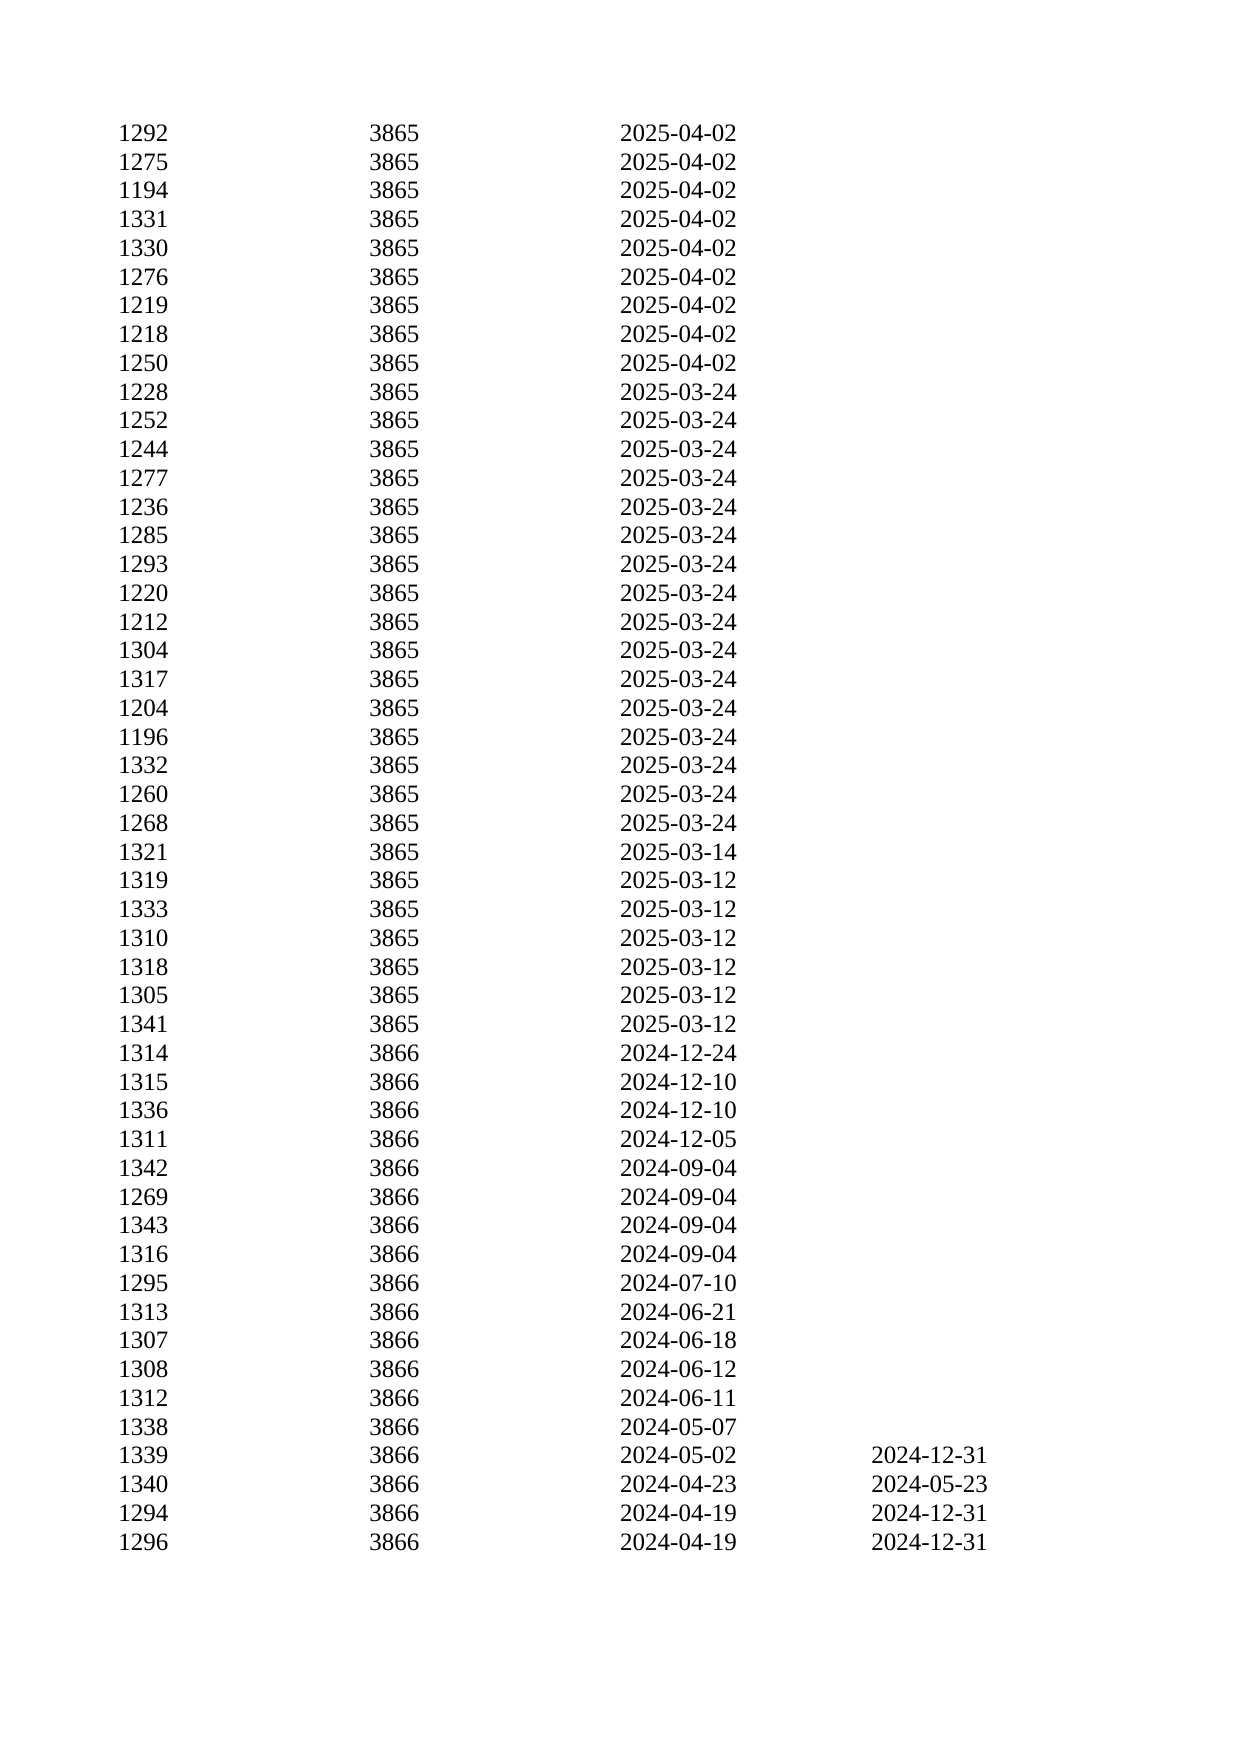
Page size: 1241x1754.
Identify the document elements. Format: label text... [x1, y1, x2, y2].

table_cell 3865 [369, 1009, 620, 1038]
table_cell 3866 [369, 1239, 620, 1268]
table_cell [871, 636, 1122, 664]
table_cell [871, 1096, 1122, 1124]
table_cell 2024-12-31 [871, 1441, 1122, 1469]
table_cell 3865 [369, 262, 620, 291]
table_cell [871, 894, 1122, 923]
table_cell 1285 [118, 521, 369, 549]
table_cell 2025-04-02 [620, 118, 871, 147]
table_cell 3865 [369, 722, 620, 751]
table_cell 3865 [369, 118, 620, 147]
table_cell 1307 [118, 1326, 369, 1354]
table_cell 1275 [118, 147, 369, 176]
table_cell 2025-03-12 [620, 894, 871, 923]
table_cell 2025-04-02 [620, 291, 871, 319]
table_cell 3865 [369, 521, 620, 549]
table_cell 1330 [118, 233, 369, 262]
table_cell [871, 291, 1122, 319]
table_cell [871, 377, 1122, 406]
table_cell 1308 [118, 1354, 369, 1383]
table_cell 2025-03-24 [620, 521, 871, 549]
table_cell 2025-04-02 [620, 147, 871, 176]
table_cell 3866 [369, 1038, 620, 1067]
table_cell 2025-03-24 [620, 406, 871, 434]
table_cell [871, 1124, 1122, 1153]
table_cell 1236 [118, 492, 369, 521]
table_cell 2025-03-24 [620, 492, 871, 521]
table_cell [871, 722, 1122, 751]
table_cell [871, 952, 1122, 981]
table_cell 1252 [118, 406, 369, 434]
table_cell 2024-06-12 [620, 1354, 871, 1383]
table_cell 1218 [118, 319, 369, 348]
table_cell [871, 549, 1122, 578]
table_cell [871, 147, 1122, 176]
table_cell 1340 [118, 1469, 369, 1498]
table_cell 2025-03-12 [620, 923, 871, 952]
table_cell 2025-03-24 [620, 751, 871, 779]
table_cell 3865 [369, 147, 620, 176]
table_cell 3866 [369, 1297, 620, 1326]
table_cell [871, 1009, 1122, 1038]
table_cell 2024-06-18 [620, 1326, 871, 1354]
table_cell 3866 [369, 1527, 620, 1556]
table_cell 1276 [118, 262, 369, 291]
table_cell 2024-04-19 [620, 1498, 871, 1527]
table_cell 3865 [369, 808, 620, 837]
table_cell 1277 [118, 463, 369, 492]
table_cell 3866 [369, 1211, 620, 1239]
table_cell 1296 [118, 1527, 369, 1556]
table_cell 3866 [369, 1182, 620, 1211]
table_cell 2025-03-24 [620, 463, 871, 492]
table_cell [871, 1297, 1122, 1326]
table_cell [871, 923, 1122, 952]
table_cell 3865 [369, 751, 620, 779]
table_cell [871, 1326, 1122, 1354]
table_cell 2024-12-10 [620, 1067, 871, 1096]
table_cell 3865 [369, 779, 620, 808]
table_cell 2025-03-24 [620, 578, 871, 607]
table_cell 2024-07-10 [620, 1268, 871, 1297]
table_cell 1204 [118, 693, 369, 722]
table_cell 2024-12-24 [620, 1038, 871, 1067]
table_cell 3865 [369, 176, 620, 204]
table_cell [871, 1354, 1122, 1383]
table_cell 2025-03-24 [620, 722, 871, 751]
table_cell 2025-03-12 [620, 866, 871, 894]
table_cell 3865 [369, 664, 620, 693]
table_cell 3866 [369, 1383, 620, 1412]
table_cell 3866 [369, 1498, 620, 1527]
table_cell [871, 434, 1122, 463]
table_cell 1321 [118, 837, 369, 866]
table_cell 2025-04-02 [620, 176, 871, 204]
table_cell 3865 [369, 837, 620, 866]
table_cell 1311 [118, 1124, 369, 1153]
table_cell 3865 [369, 693, 620, 722]
table_cell [871, 463, 1122, 492]
table_cell 2025-03-24 [620, 808, 871, 837]
table_cell 2025-04-02 [620, 233, 871, 262]
table_cell [871, 751, 1122, 779]
table_cell 1250 [118, 348, 369, 377]
table_cell 3865 [369, 406, 620, 434]
table_cell 2024-04-19 [620, 1527, 871, 1556]
table_cell 2025-03-12 [620, 981, 871, 1009]
table_cell 1331 [118, 204, 369, 233]
table_cell 2024-06-21 [620, 1297, 871, 1326]
table_cell [871, 607, 1122, 636]
table_cell 3865 [369, 981, 620, 1009]
table_cell 3865 [369, 377, 620, 406]
table_cell [871, 176, 1122, 204]
table_cell 3866 [369, 1268, 620, 1297]
table_cell [871, 808, 1122, 837]
table_cell 3866 [369, 1124, 620, 1153]
table_cell 1268 [118, 808, 369, 837]
table_cell 1312 [118, 1383, 369, 1412]
table_cell 2025-03-24 [620, 664, 871, 693]
table_cell 3866 [369, 1469, 620, 1498]
table_cell 2024-12-31 [871, 1527, 1122, 1556]
table_cell [871, 578, 1122, 607]
table_cell 1212 [118, 607, 369, 636]
table_cell 2024-06-11 [620, 1383, 871, 1412]
table_cell 3866 [369, 1412, 620, 1441]
table_cell [871, 262, 1122, 291]
table_cell 2025-04-02 [620, 204, 871, 233]
table_cell 1292 [118, 118, 369, 147]
table_cell 2024-12-10 [620, 1096, 871, 1124]
table_cell 3865 [369, 434, 620, 463]
table_cell [871, 1038, 1122, 1067]
table_cell [871, 1268, 1122, 1297]
table_cell 1333 [118, 894, 369, 923]
table_cell [871, 204, 1122, 233]
table_cell 3865 [369, 636, 620, 664]
table_cell 1313 [118, 1297, 369, 1326]
table_cell 2024-09-04 [620, 1211, 871, 1239]
table_cell 3865 [369, 866, 620, 894]
table_cell 3865 [369, 894, 620, 923]
table_cell 1310 [118, 923, 369, 952]
table_cell 1343 [118, 1211, 369, 1239]
table_cell 3865 [369, 607, 620, 636]
table_cell 2025-04-02 [620, 319, 871, 348]
table_cell 3866 [369, 1441, 620, 1469]
table_cell 1244 [118, 434, 369, 463]
table_cell 3866 [369, 1153, 620, 1182]
table_cell 3865 [369, 233, 620, 262]
table_cell 2024-05-23 [871, 1469, 1122, 1498]
table_cell 2025-03-24 [620, 693, 871, 722]
table_cell 2025-03-14 [620, 837, 871, 866]
table_cell 1341 [118, 1009, 369, 1038]
table_cell 3866 [369, 1326, 620, 1354]
table_cell 1196 [118, 722, 369, 751]
table_cell 1332 [118, 751, 369, 779]
table_cell 1316 [118, 1239, 369, 1268]
table_cell 1305 [118, 981, 369, 1009]
table_cell 3865 [369, 204, 620, 233]
table_cell 2025-03-24 [620, 607, 871, 636]
table_cell 1315 [118, 1067, 369, 1096]
table_cell 3866 [369, 1067, 620, 1096]
table_cell [871, 521, 1122, 549]
table_cell 2024-12-05 [620, 1124, 871, 1153]
table_cell [871, 866, 1122, 894]
table_cell 2024-05-07 [620, 1412, 871, 1441]
table_cell 2025-04-02 [620, 348, 871, 377]
table_cell 1318 [118, 952, 369, 981]
table_cell [871, 1412, 1122, 1441]
table_cell 1194 [118, 176, 369, 204]
table_cell 3865 [369, 549, 620, 578]
table_cell 3865 [369, 952, 620, 981]
table_cell [871, 118, 1122, 147]
table_cell 1293 [118, 549, 369, 578]
table_cell [871, 1383, 1122, 1412]
table_cell 2025-03-24 [620, 377, 871, 406]
table_cell [871, 779, 1122, 808]
table_cell 2025-03-24 [620, 779, 871, 808]
table_cell 1304 [118, 636, 369, 664]
table_cell 2024-04-23 [620, 1469, 871, 1498]
table_cell 1220 [118, 578, 369, 607]
table_cell 3865 [369, 319, 620, 348]
table_cell [871, 319, 1122, 348]
table_cell 1336 [118, 1096, 369, 1124]
table_cell 3865 [369, 348, 620, 377]
table_cell 1317 [118, 664, 369, 693]
table_cell 1338 [118, 1412, 369, 1441]
table_cell 2024-05-02 [620, 1441, 871, 1469]
table_cell [871, 1239, 1122, 1268]
table_cell 1339 [118, 1441, 369, 1469]
table_cell 2024-09-04 [620, 1153, 871, 1182]
table_cell 1295 [118, 1268, 369, 1297]
table_cell [871, 1153, 1122, 1182]
table_cell 1269 [118, 1182, 369, 1211]
table_cell [871, 981, 1122, 1009]
table_cell [871, 837, 1122, 866]
table_cell [871, 492, 1122, 521]
table_cell [871, 1182, 1122, 1211]
table_cell 1219 [118, 291, 369, 319]
table_cell 1228 [118, 377, 369, 406]
table_cell 3865 [369, 923, 620, 952]
table_cell [871, 664, 1122, 693]
table_cell 2025-03-24 [620, 549, 871, 578]
table_cell 2025-03-24 [620, 434, 871, 463]
table_cell 2025-03-24 [620, 636, 871, 664]
table_cell 2024-09-04 [620, 1182, 871, 1211]
table_cell 1314 [118, 1038, 369, 1067]
table_cell 2025-03-12 [620, 1009, 871, 1038]
table_cell [871, 348, 1122, 377]
table_cell 3866 [369, 1096, 620, 1124]
table_cell 2025-04-02 [620, 262, 871, 291]
table_cell 3866 [369, 1354, 620, 1383]
table_cell 1294 [118, 1498, 369, 1527]
table_cell 1260 [118, 779, 369, 808]
table_cell [871, 1067, 1122, 1096]
table_cell 2024-12-31 [871, 1498, 1122, 1527]
table_cell [871, 233, 1122, 262]
table_cell [871, 1211, 1122, 1239]
table_cell 2025-03-12 [620, 952, 871, 981]
table_cell 3865 [369, 492, 620, 521]
table_cell [871, 406, 1122, 434]
table_cell 3865 [369, 463, 620, 492]
table_cell 3865 [369, 578, 620, 607]
table_cell 1342 [118, 1153, 369, 1182]
table_cell [871, 693, 1122, 722]
table_cell 2024-09-04 [620, 1239, 871, 1268]
table_cell 3865 [369, 291, 620, 319]
table_cell 1319 [118, 866, 369, 894]
